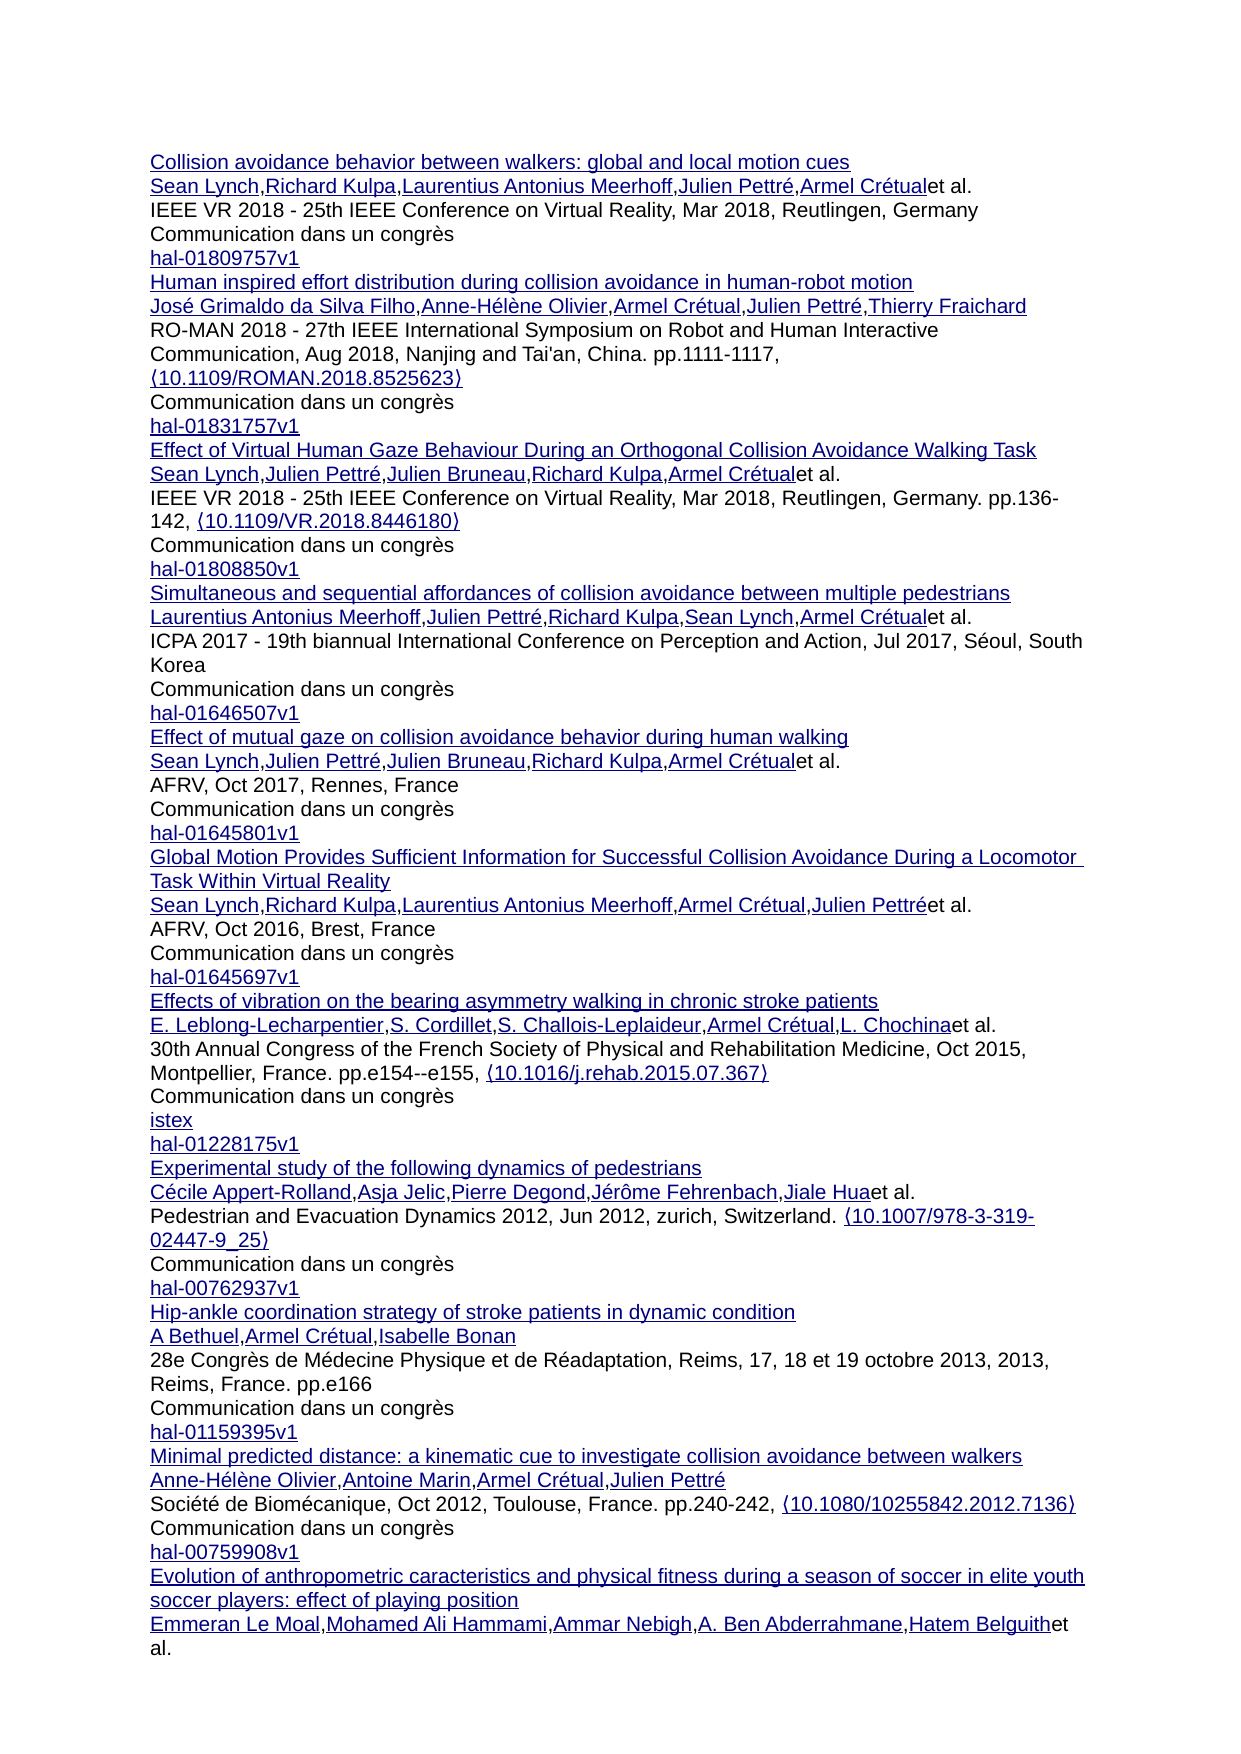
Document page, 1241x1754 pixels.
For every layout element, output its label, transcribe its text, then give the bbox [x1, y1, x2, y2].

table_cell Effect of mutual gaze on collision avoidance behavior during human walking Sean Lynch,Julien Pettré,Julien Bruneau,Richard Kulpa,Armel Crétualet al. AFRV, Oct 2017, Rennes, France Communication dans un congrès hal-01645801v1 [150, 725, 1090, 845]
table_cell Simultaneous and sequential affordances of collision avoidance between multiple pedestrians Laurentius Antonius Meerhoff,Julien Pettré,Richard Kulpa,Sean Lynch,Armel Crétualet al. ICPA 2017 - 19th biannual International Conference on Perception and Action, Jul 2017, Séoul, South Korea Communication dans un congrès hal-01646507v1 [150, 581, 1090, 725]
table_cell Hip-ankle coordination strategy of stroke patients in dynamic condition A Bethuel,Armel Crétual,Isabelle Bonan 28e Congrès de Médecine Physique et de Réadaptation, Reims, 17, 18 et 19 octobre 2013, 2013, Reims, France. pp.e166 Communication dans un congrès hal-01159395v1 [150, 1300, 1090, 1444]
table_cell Evolution of anthropometric caracteristics and physical fitness during a season of soccer in elite youth soccer players: effect of playing position Emmeran Le Moal,Mohamed Ali Hammami,Ammar Nebigh,A. Ben Abderrahmane,Hatem Belguithet al. [150, 1564, 1090, 1659]
table_cell Human inspired effort distribution during collision avoidance in human-robot motion José Grimaldo da Silva Filho,Anne-Hélène Olivier,Armel Crétual,Julien Pettré,Thierry Fraichard RO-MAN 2018 - 27th IEEE International Symposium on Robot and Human Interactive Communication, Aug 2018, Nanjing and Tai'an, China. pp.1111-1117, ⟨10.1109/ROMAN.2018.8525623⟩ Communication dans un congrès hal-01831757v1 [150, 270, 1090, 437]
table_cell Global Motion Provides Sufficient Information for Successful Collision Avoidance During a Locomotor Task Within Virtual Reality Sean Lynch,Richard Kulpa,Laurentius Antonius Meerhoff,Armel Crétual,Julien Pettréet al. AFRV, Oct 2016, Brest, France Communication dans un congrès hal-01645697v1 [150, 845, 1090, 988]
table_cell Effects of vibration on the bearing asymmetry walking in chronic stroke patients E. Leblong-Lecharpentier,S. Cordillet,S. Challois-Leplaideur,Armel Crétual,L. Chochinaet al. 30th Annual Congress of the French Society of Physical and Rehabilitation Medicine, Oct 2015, Montpellier, France. pp.e154--e155, ⟨10.1016/j.rehab.2015.07.367⟩ Communication dans un congrès istex hal-01228175v1 [150, 989, 1090, 1156]
table_cell Experimental study of the following dynamics of pedestrians Cécile Appert-Rolland,Asja Jelic,Pierre Degond,Jérôme Fehrenbach,Jiale Huaet al. Pedestrian and Evacuation Dynamics 2012, Jun 2012, zurich, Switzerland. ⟨10.1007/978-3-319-02447-9_25⟩ Communication dans un congrès hal-00762937v1 [150, 1156, 1090, 1300]
table_cell Minimal predicted distance: a kinematic cue to investigate collision avoidance between walkers Anne-Hélène Olivier,Antoine Marin,Armel Crétual,Julien Pettré Société de Biomécanique, Oct 2012, Toulouse, France. pp.240-242, ⟨10.1080/10255842.2012.7136⟩ Communication dans un congrès hal-00759908v1 [150, 1444, 1090, 1563]
table_cell Collision avoidance behavior between walkers: global and local motion cues Sean Lynch,Richard Kulpa,Laurentius Antonius Meerhoff,Julien Pettré,Armel Crétualet al. IEEE VR 2018 - 25th IEEE Conference on Virtual Reality, Mar 2018, Reutlingen, Germany Communication dans un congrès hal-01809757v1 [150, 150, 1090, 270]
table_cell Effect of Virtual Human Gaze Behaviour During an Orthogonal Collision Avoidance Walking Task Sean Lynch,Julien Pettré,Julien Bruneau,Richard Kulpa,Armel Crétualet al. IEEE VR 2018 - 25th IEEE Conference on Virtual Reality, Mar 2018, Reutlingen, Germany. pp.136-142, ⟨10.1109/VR.2018.8446180⟩ Communication dans un congrès hal-01808850v1 [150, 438, 1090, 581]
